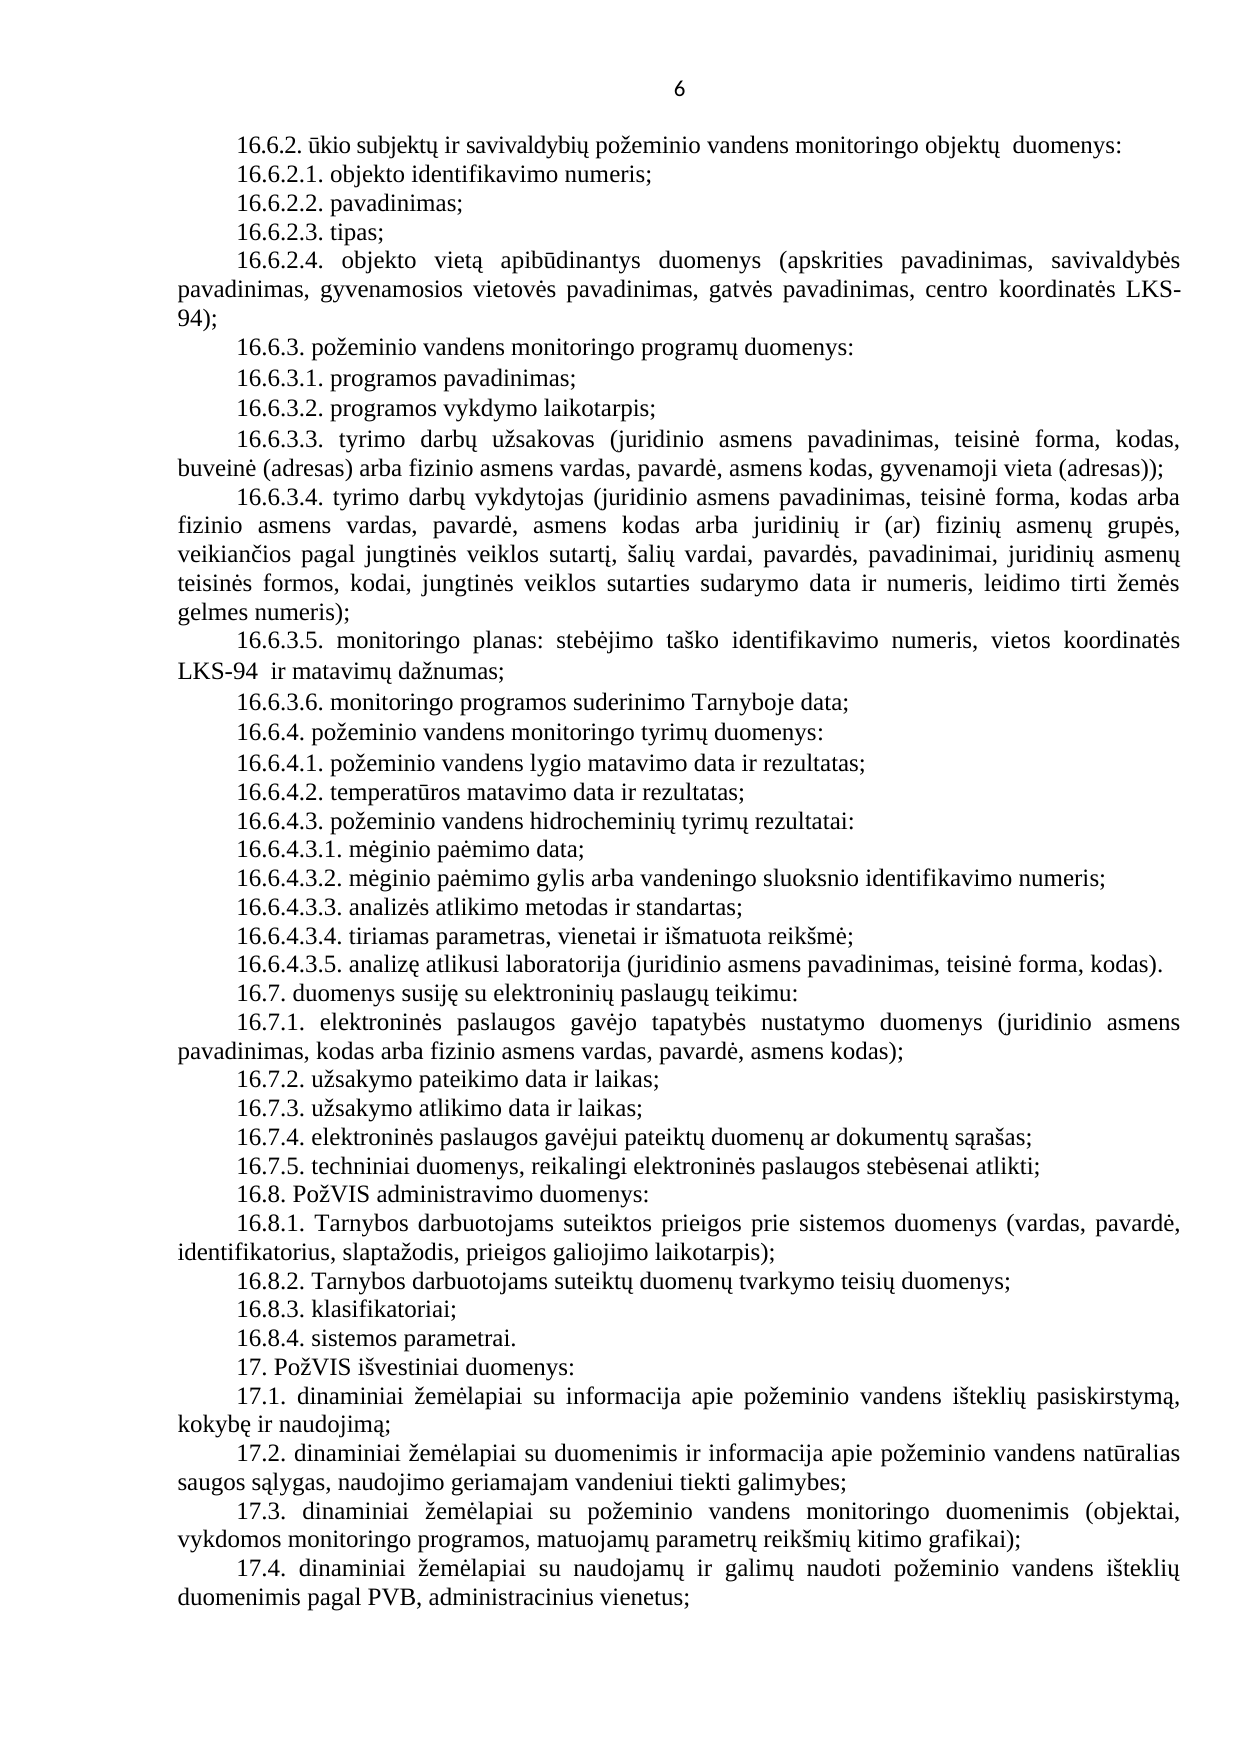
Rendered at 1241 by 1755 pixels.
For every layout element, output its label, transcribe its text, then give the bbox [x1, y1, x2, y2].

text 16.7.3. užsakymo atlikimo data ir laikas; [177, 1093, 1181, 1122]
text 16.7.1. elektroninės paslaugos gavėjo tapatybės nustatymo duomenys (juridinio asmens pavadinimas, kodas arba fizinio asmens vardas, pavardė, asmens kodas); [177, 1007, 1181, 1064]
text 16.6.2.2. pavadinimas; [177, 188, 1181, 217]
text 17.4. dinaminiai žemėlapiai su naudojamų ir galimų naudoti požeminio vandens išteklių duomenimis pagal PVB, administracinius vienetus; [177, 1553, 1181, 1611]
text 17.2. dinaminiai žemėlapiai su duomenimis ir informacija apie požeminio vandens natūralias saugos sąlygas, naudojimo geriamajam vandeniui tiekti galimybes; [177, 1438, 1181, 1496]
text 16.6.3.6. monitoringo programos suderinimo Tarnyboje data; [177, 687, 1181, 716]
text 17.3. dinaminiai žemėlapiai su požeminio vandens monitoringo duomenimis (objektai, vykdomos monitoringo programos, matuojamų parametrų reikšmių kitimo grafikai); [177, 1496, 1181, 1553]
text 16.6.4.3.3. analizės atlikimo metodas ir standartas; [177, 892, 1181, 921]
text 16.8.1. Tarnybos darbuotojams suteiktos prieigos prie sistemos duomenys (vardas, pavardė, identifikatorius, slaptažodis, prieigos galiojimo laikotarpis); [177, 1208, 1181, 1266]
text 16.6.2.3. tipas; [177, 217, 1181, 246]
text 16.6.4.3.1. mėginio paėmimo data; [177, 834, 1181, 863]
text 16.6.4. požeminio vandens monitoringo tyrimų duomenys: [177, 717, 1181, 746]
text 16.6.4.3.5. analizę atlikusi laboratorija (juridinio asmens pavadinimas, teisinė forma, kodas). [177, 949, 1181, 978]
text 16.6.4.3.2. mėginio paėmimo gylis arba vandeningo sluoksnio identifikavimo numeris; [177, 863, 1181, 892]
text 16.8.2. Tarnybos darbuotojams suteiktų duomenų tvarkymo teisių duomenys; [177, 1266, 1181, 1294]
text 16.6.3. požeminio vandens monitoringo programų duomenys: [177, 332, 1181, 361]
text 16.6.3.2. programos vykdymo laikotarpis; [177, 393, 1181, 422]
text 16.6.4.2. temperatūros matavimo data ir rezultatas; [177, 777, 1181, 806]
text 16.7.4. elektroninės paslaugos gavėjui pateiktų duomenų ar dokumentų sąrašas; [177, 1122, 1181, 1151]
text 16.7.5. techniniai duomenys, reikalingi elektroninės paslaugos stebėsenai atlikti; [177, 1151, 1181, 1179]
text 17. PožVIS išvestiniai duomenys: [177, 1352, 1181, 1381]
text 16.6.2.1. objekto identifikavimo numeris; [177, 159, 1181, 188]
text 16.6.4.3.4. tiriamas parametras, vienetai ir išmatuota reikšmė; [177, 921, 1181, 949]
text 16.6.4.1. požeminio vandens lygio matavimo data ir rezultatas; [177, 748, 1181, 777]
text 16.8. PožVIS administravimo duomenys: [177, 1179, 1181, 1208]
text 16.6.3.1. programos pavadinimas; [177, 363, 1181, 391]
text 16.8.3. klasifikatoriai; [177, 1294, 1181, 1323]
text 16.6.2. ūkio subjektų ir savivaldybių požeminio vandens monitoringo objektų duomenys: [177, 131, 1181, 159]
text 17.1. dinaminiai žemėlapiai su informacija apie požeminio vandens išteklių pasiskirstymą, kokybę ir naudojimą; [177, 1381, 1181, 1438]
text 16.6.3.4. tyrimo darbų vykdytojas (juridinio asmens pavadinimas, teisinė forma, kodas arba fizinio asmens vardas, pavardė, asmens kodas arba juridinių ir (ar) fizinių asmenų grupės, veikiančios pagal jungtinės veiklos sutartį, šalių vardai, pavardės, pavadinimai, juridinių asmenų teisinės formos, kodai, jungtinės veiklos sutarties sudarymo data ir numeris, leidimo tirti žemės gelmes numeris); [177, 482, 1181, 625]
text 16.6.3.5. monitoringo planas: stebėjimo taško identifikavimo numeris, vietos koordinatės LKS-94 ir matavimų dažnumas; [177, 625, 1181, 685]
text 16.7. duomenys susiję su elektroninių paslaugų teikimu: [177, 978, 1181, 1007]
text 16.6.2.4. objekto vietą apibūdinantys duomenys (apskrities pavadinimas, savivaldybės pavadinimas, gyvenamosios vietovės pavadinimas, gatvės pavadinimas, centro koordinatės LKS-94); [177, 246, 1181, 332]
text 16.6.4.3. požeminio vandens hidrocheminių tyrimų rezultatai: [177, 806, 1181, 834]
text 16.7.2. užsakymo pateikimo data ir laikas; [177, 1064, 1181, 1093]
text 16.8.4. sistemos parametrai. [177, 1323, 1181, 1352]
text 16.6.3.3. tyrimo darbų užsakovas (juridinio asmens pavadinimas, teisinė forma, kodas, buveinė (adresas) arba fizinio asmens vardas, pavardė, asmens kodas, gyvenamoji vieta (adresas)); [177, 424, 1181, 482]
